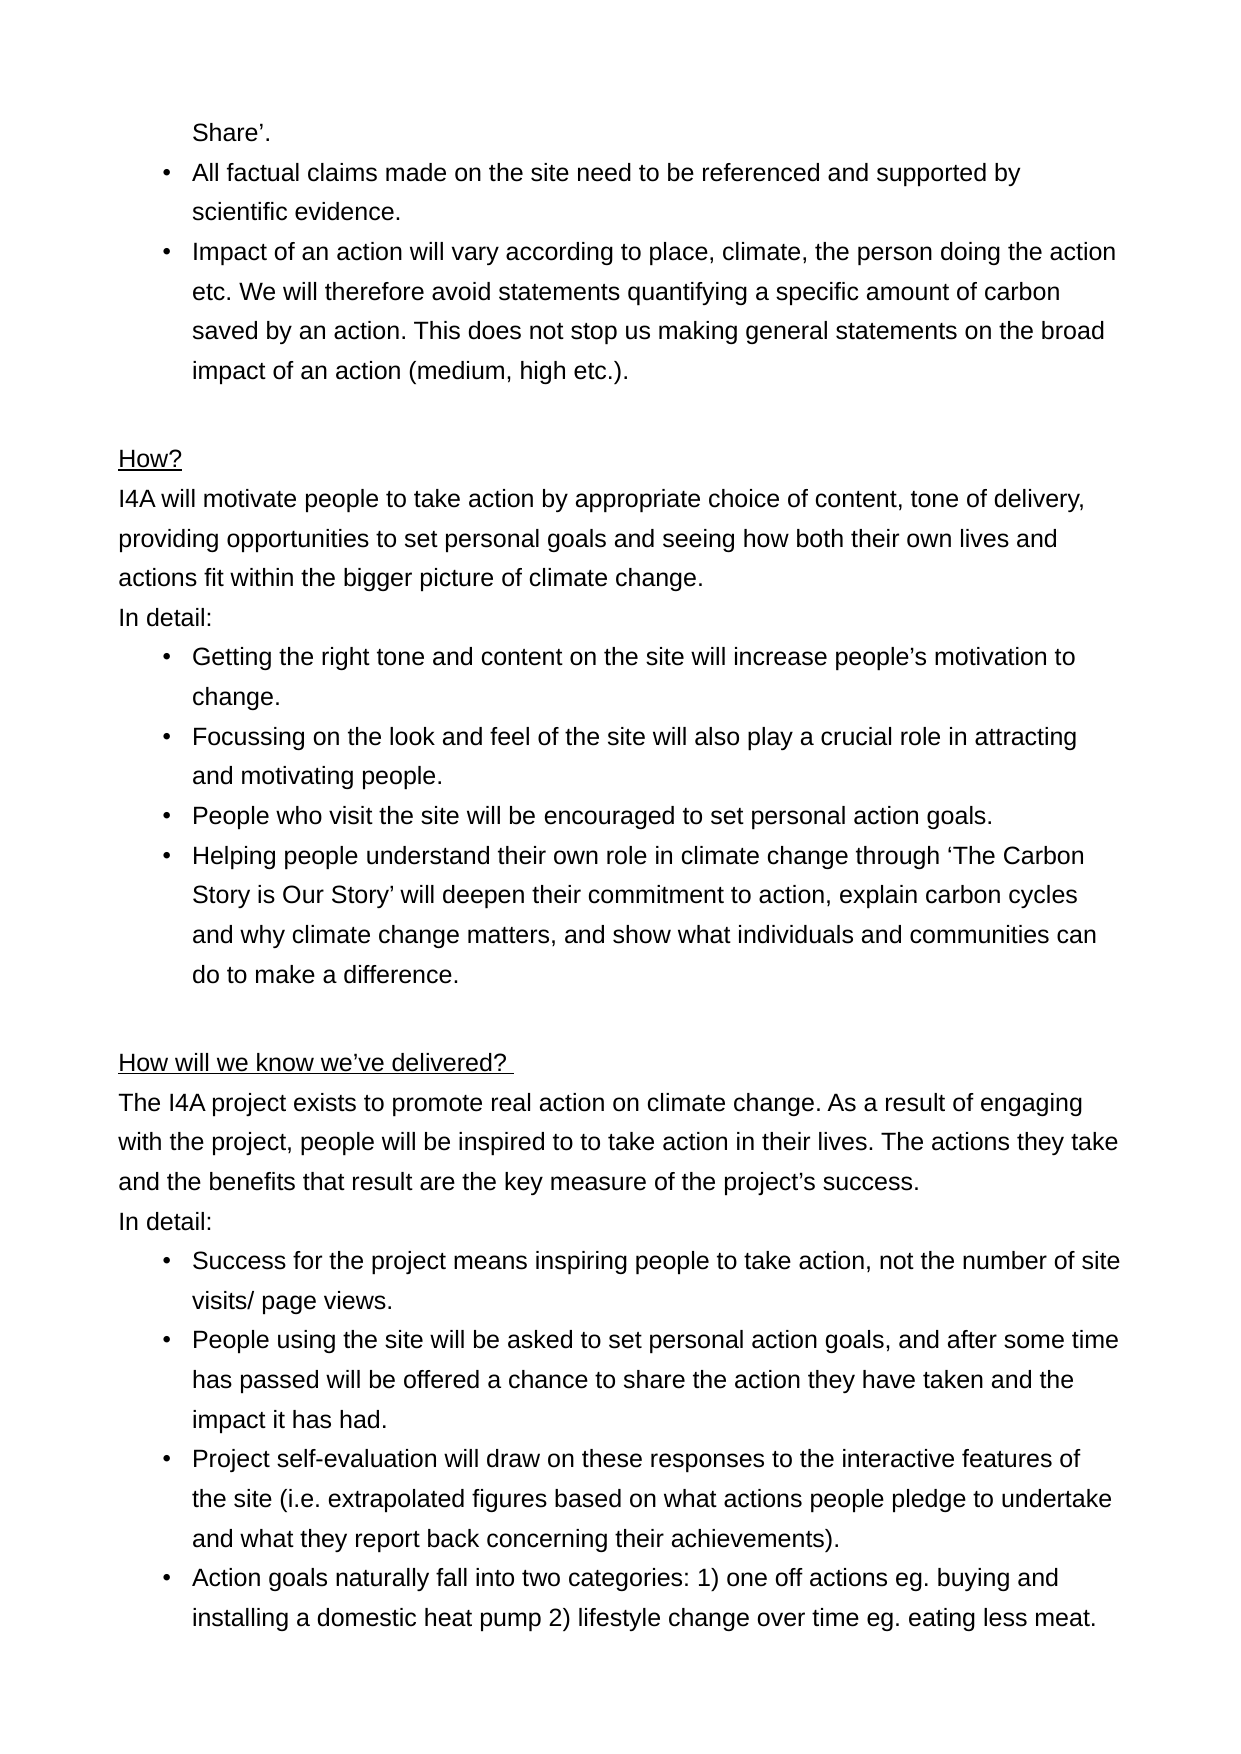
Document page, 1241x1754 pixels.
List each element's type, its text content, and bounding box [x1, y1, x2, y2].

text How? [118, 444, 1122, 473]
list Impact of an action will vary according to place, climate, the person doing the action etc. We will therefore avoid statements quantifying a specific amount of carbon saved by an action. This does not stop us making general statements on the broad impact of an action (medium, high etc.). [162, 237, 1122, 384]
text In detail: [118, 603, 1122, 632]
list People using the site will be asked to set personal action goals, and after some time has passed will be offered a chance to share the action they have taken and the impact it has had. [162, 1325, 1122, 1433]
list Focussing on the look and feel of the site will also play a crucial role in attracting and motivating people. [162, 722, 1122, 790]
list Share’. [162, 118, 1122, 147]
list Getting the right tone and content on the site will increase people’s motivation to change. [162, 642, 1122, 711]
list Action goals naturally fall into two categories: 1) one off actions eg. buying and installing a domestic heat pump 2) lifestyle change over time eg. eating less meat. [162, 1563, 1122, 1632]
text I4A will motivate people to take action by appropriate choice of content, tone of delivery, providing opportunities to set personal goals and seeing how both their own lives and actions fit within the bigger picture of climate change. [118, 484, 1122, 592]
list Success for the project means inspiring people to take action, not the number of site visits/ page views. [162, 1246, 1122, 1314]
list All factual claims made on the site need to be referenced and supported by scientific evidence. [162, 158, 1122, 226]
list Project self-evaluation will draw on these responses to the interactive features of the site (i.e. extrapolated figures based on what actions people pledge to undertake and what they report back concerning their achievements). [162, 1444, 1122, 1552]
text The I4A project exists to promote real action on climate change. As a result of engaging with the project, people will be inspired to to take action in their lives. The actions they take and the benefits that result are the key measure of the project’s success. [118, 1088, 1122, 1196]
list Helping people understand their own role in climate change through ‘The Carbon Story is Our Story’ will deepen their commitment to action, explain carbon cycles and why climate change matters, and show what individuals and communities can do to make a difference. [162, 841, 1122, 988]
list People who visit the site will be encouraged to set personal action goals. [162, 801, 1122, 830]
text How will we know we’ve delivered? [118, 1048, 1122, 1077]
text In detail: [118, 1207, 1122, 1235]
